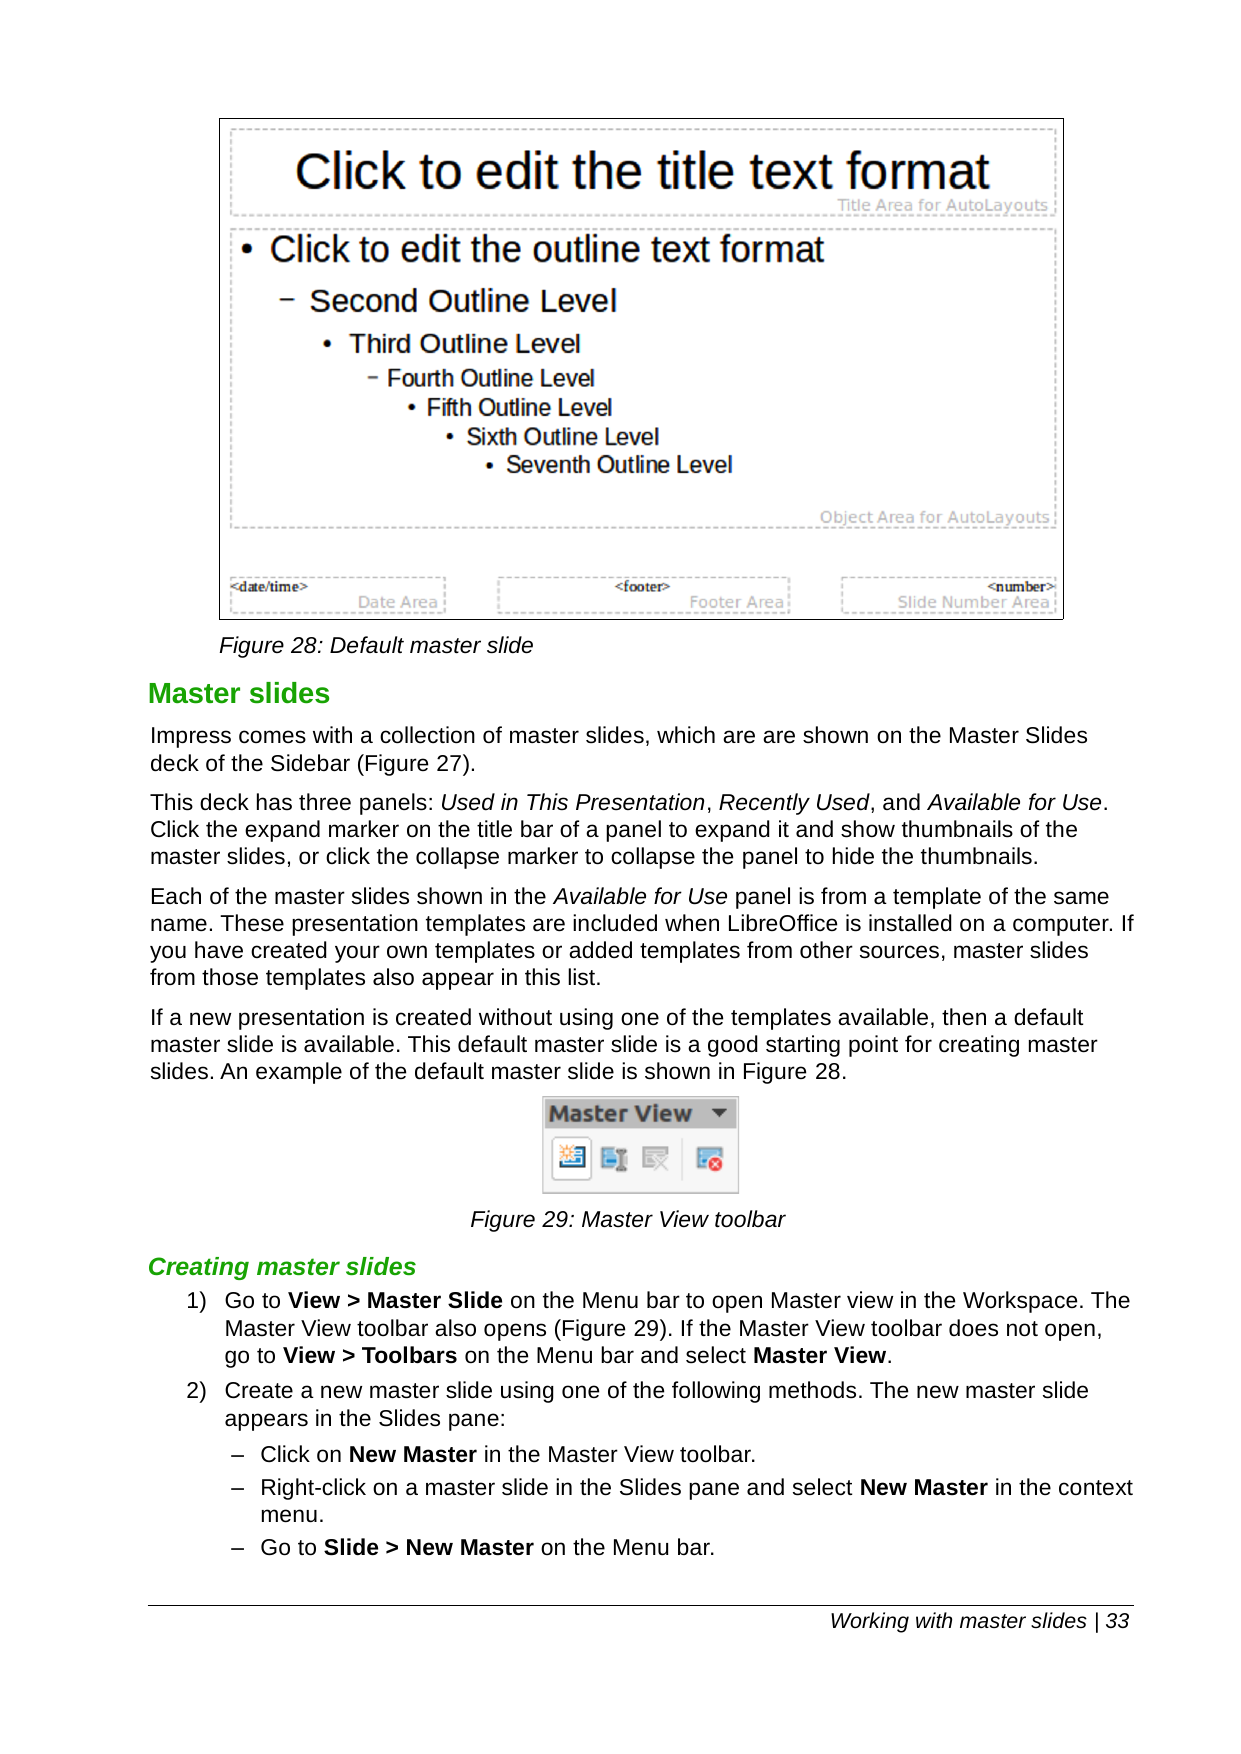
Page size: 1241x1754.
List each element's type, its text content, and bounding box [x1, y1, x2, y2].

subtitle Master slides [148, 676, 1134, 709]
list Click on New Master in the Master View toolbar. [231, 1440, 1134, 1467]
text Impress comes with a collection of master slides, which are are shown on the Master Slides deck of the Sidebar (Figure 27). [150, 722, 1134, 776]
text Figure 28: Default master slide [219, 631, 1063, 658]
list Right-click on a master slide in the Slides pane and select New Master in the context menu. [231, 1473, 1134, 1527]
picture [542, 1096, 740, 1194]
text Each of the master slides shown in the Available for Use panel is from a template of the same name. These presentation templates are included when LibreOffice is installed on a computer. If you have created your own templates or added templates from other sources, master slides from those templates also appear in this list. [150, 882, 1134, 991]
text Figure 29: Master View toolbar [470, 1206, 811, 1233]
text If a new presentation is created without using one of the templates available, then a default master slide is available. This default master slide is a good starting point for creating master slides. An example of the default master slide is shown in Figure 28. [150, 1003, 1134, 1084]
text This deck has three panels: Used in This Presentation, Recently Used, and Available for Use. Click the expand marker on the title bar of a panel to expand it and show thumbnails of the master slides, or click the collapse marker to collapse the panel to hide the thumbnails. [150, 788, 1134, 870]
picture [220, 119, 1063, 619]
list Go to View > Master Slide on the Menu bar to open Master view in the Workspace. The Master View toolbar also opens (Figure 29). If the Master View toolbar does not open, go to View > Toolbars on the Menu bar and select Master View. [207, 1287, 1134, 1368]
list Create a new master slide using one of the following methods. The new master slide appears in the Slides pane: [207, 1377, 1134, 1431]
subtitle Creating master slides [148, 1251, 1134, 1281]
list Go to Slide > New Master on the Menu bar. [231, 1534, 1134, 1561]
